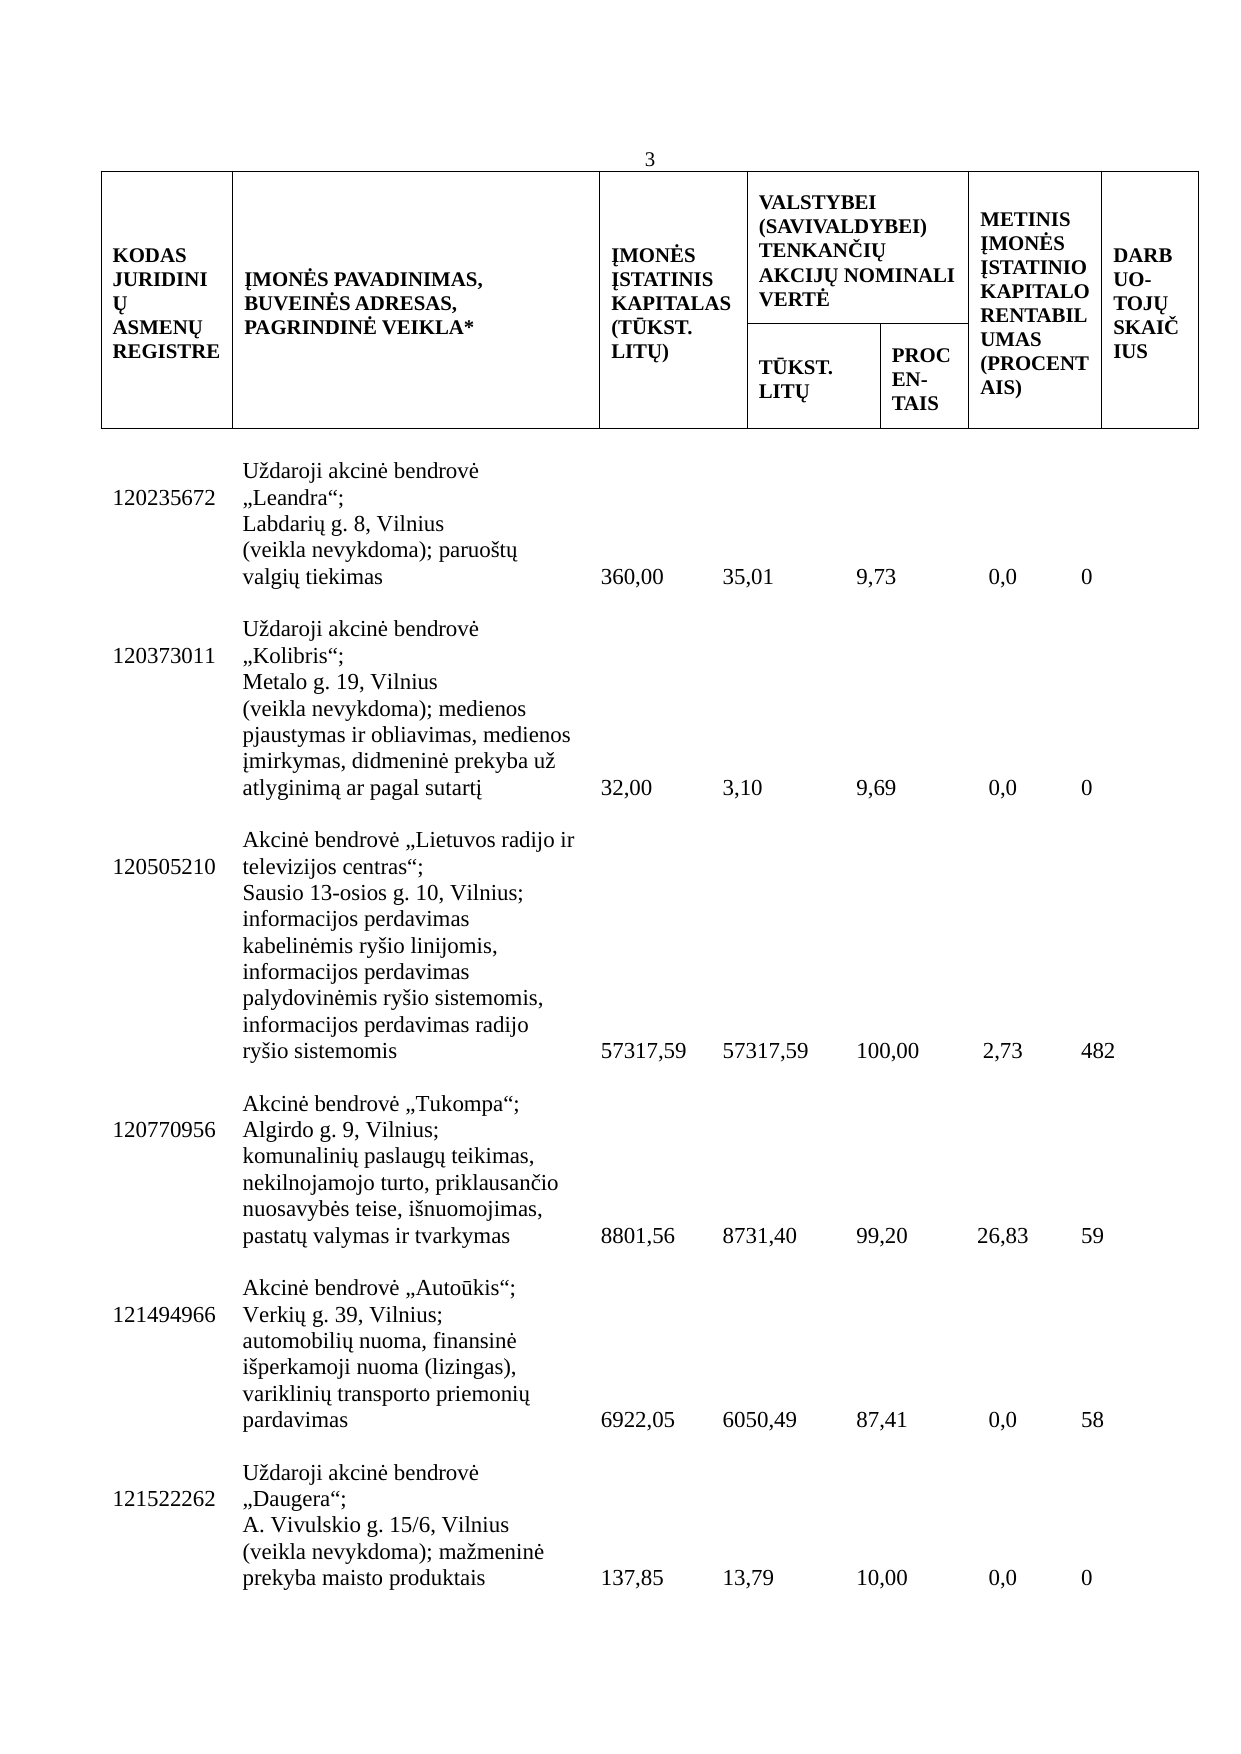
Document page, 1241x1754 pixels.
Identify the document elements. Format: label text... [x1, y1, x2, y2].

table_cell 0,0 [936, 1459, 1069, 1591]
table_cell 59 [1070, 1090, 1168, 1248]
table_cell 35,01 [711, 458, 845, 589]
table_cell Uždaroji akcinė bendrovė „Daugera“; A. Vivulskio g. 15/6, Vilnius (veikla nevykdoma); mažmeninė prekyba maisto produktais [231, 1459, 589, 1591]
table_cell 360,00 [589, 458, 711, 589]
table_cell 120505210 [101, 826, 231, 1063]
table_cell 26,83 [936, 1090, 1069, 1248]
table_cell 57317,59 [711, 826, 845, 1063]
table_cell Uždaroji akcinė bendrovė „Kolibris“; Metalo g. 19, Vilnius (veikla nevykdoma); medienos pjaustymas ir obliavimas, medienos įmirkymas, didmeninė prekyba už atlyginimą ar pagal sutartį [231, 616, 589, 800]
table_cell 120235672 [101, 458, 231, 589]
table_cell [101, 431, 1168, 457]
table_cell [101, 800, 1168, 826]
table_cell 482 [1070, 826, 1168, 1063]
table_cell 9,69 [845, 616, 936, 800]
table_cell 137,85 [589, 1459, 711, 1591]
table_cell 32,00 [589, 616, 711, 800]
table_cell 6922,05 [589, 1274, 711, 1432]
table_cell 0,0 [936, 458, 1069, 589]
table_cell Akcinė bendrovė „Autoūkis“; Verkių g. 39, Vilnius; automobilių nuoma, finansinė išperkamoji nuoma (lizingas), variklinių transporto priemonių pardavimas [231, 1274, 589, 1432]
table_cell 120770956 [101, 1090, 231, 1248]
table_cell [101, 1248, 1168, 1274]
table_cell 8801,56 [589, 1090, 711, 1248]
table_cell 6050,49 [711, 1274, 845, 1432]
table_cell 0,0 [936, 1274, 1069, 1432]
table_cell [101, 1064, 1168, 1090]
table_cell 2,73 [936, 826, 1069, 1063]
table_cell 100,00 [845, 826, 936, 1063]
table_cell 121522262 [101, 1459, 231, 1591]
table_cell [101, 1591, 1168, 1617]
table_cell 120373011 [101, 616, 231, 800]
table_cell Akcinė bendrovė „Lietuvos radijo ir televizijos centras“; Sausio 13-osios g. 10, Vilnius; informacijos perdavimas kabelinėmis ryšio linijomis, informacijos perdavimas palydovinėmis ryšio sistemomis, informacijos perdavimas radijo ryšio sistemomis [231, 826, 589, 1063]
table_cell [101, 1433, 1168, 1459]
table_cell 58 [1070, 1274, 1168, 1432]
table_cell 121494966 [101, 1274, 231, 1432]
table_cell 8731,40 [711, 1090, 845, 1248]
table_cell Akcinė bendrovė „Tukompa“; Algirdo g. 9, Vilnius; komunalinių paslaugų teikimas, nekilnojamojo turto, priklausančio nuosavybės teise, išnuomojimas, pastatų valymas ir tvarkymas [231, 1090, 589, 1248]
table_cell 3,10 [711, 616, 845, 800]
table_cell 13,79 [711, 1459, 845, 1591]
table_cell 87,41 [845, 1274, 936, 1432]
table_cell [101, 589, 1168, 616]
table_cell 10,00 [845, 1459, 936, 1591]
table_cell 0 [1070, 458, 1168, 589]
table_cell 9,73 [845, 458, 936, 589]
table_cell 0 [1070, 1459, 1168, 1591]
table_cell 57317,59 [589, 826, 711, 1063]
table_cell 99,20 [845, 1090, 936, 1248]
table_cell 0 [1070, 616, 1168, 800]
table_cell Uždaroji akcinė bendrovė „Leandra“; Labdarių g. 8, Vilnius (veikla nevykdoma); paruoštų valgių tiekimas [231, 458, 589, 589]
table_cell 0,0 [936, 616, 1069, 800]
